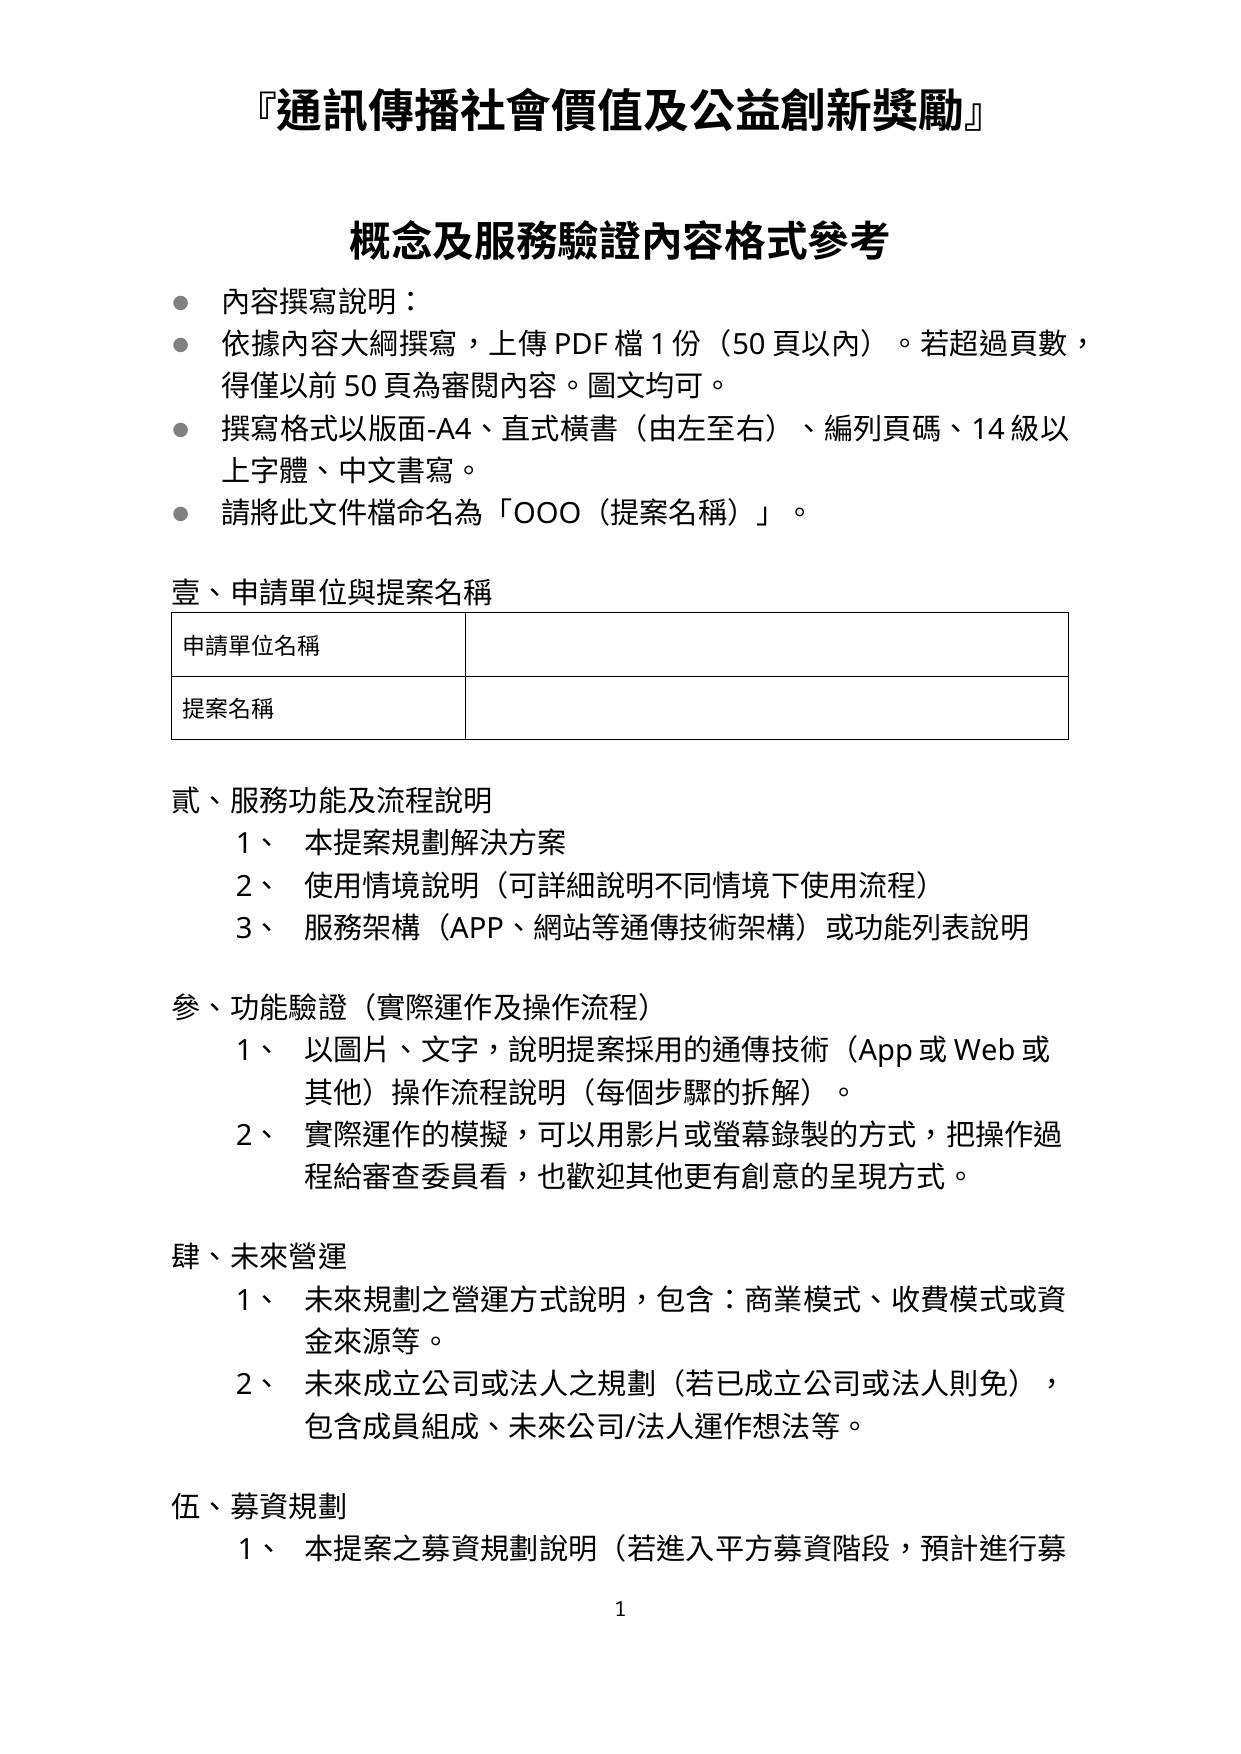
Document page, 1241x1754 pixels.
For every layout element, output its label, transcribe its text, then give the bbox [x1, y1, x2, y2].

list 未來成立公司或法人之規劃（若已成立公司或法人則免），包含成員組成、未來公司/法人運作想法等。 [236, 1361, 1069, 1446]
list 服務架構（APP、網站等通傳技術架構）或功能列表說明 [236, 905, 1069, 947]
list 未來規劃之營運方式說明，包含：商業模式、收費模式或資金來源等。 [236, 1276, 1069, 1361]
list 本提案規劃解決方案 [236, 820, 1069, 862]
table_cell [466, 677, 1068, 739]
list 募資規劃 [171, 1483, 1069, 1525]
list 未來營運 [171, 1234, 1069, 1276]
text 『通訊傳播社會價值及公益創新獎勵』 [171, 34, 1069, 159]
table_header [466, 613, 1068, 676]
list 申請單位與提案名稱 [171, 570, 1069, 612]
list 實際運作的模擬，可以用影片或螢幕錄製的方式，把操作過程給審查委員看，也歡迎其他更有創意的呈現方式。 [236, 1112, 1069, 1196]
list 使用情境說明（可詳細說明不同情境下使用流程） [236, 862, 1069, 905]
list 功能驗證（實際運作及操作流程） [171, 985, 1069, 1027]
list 服務功能及流程說明 [171, 778, 1069, 820]
list 撰寫格式以版面-A4、直式橫書（由左至右）、編列頁碼、14級以上字體、中文書寫。 [171, 405, 1069, 490]
list 依據內容大綱撰寫，上傳PDF檔1份（50頁以內）。若超過頁數，得僅以前50頁為審閱內容。圖文均可。 [171, 320, 1069, 405]
table_cell 提案名稱 [172, 677, 465, 739]
list 本提案之募資規劃說明（若進入平方募資階段，預計進行募 [237, 1525, 1069, 1568]
list 內容撰寫說明： [171, 278, 1069, 320]
text 概念及服務驗證內容格式參考 [171, 197, 1069, 259]
list 請將此文件檔命名為「OOO（提案名稱）」。 [171, 490, 1069, 532]
list 以圖片、文字，說明提案採用的通傳技術（App或Web或其他）操作流程說明（每個步驟的拆解）。 [236, 1027, 1069, 1112]
table_header 申請單位名稱 [172, 613, 465, 676]
